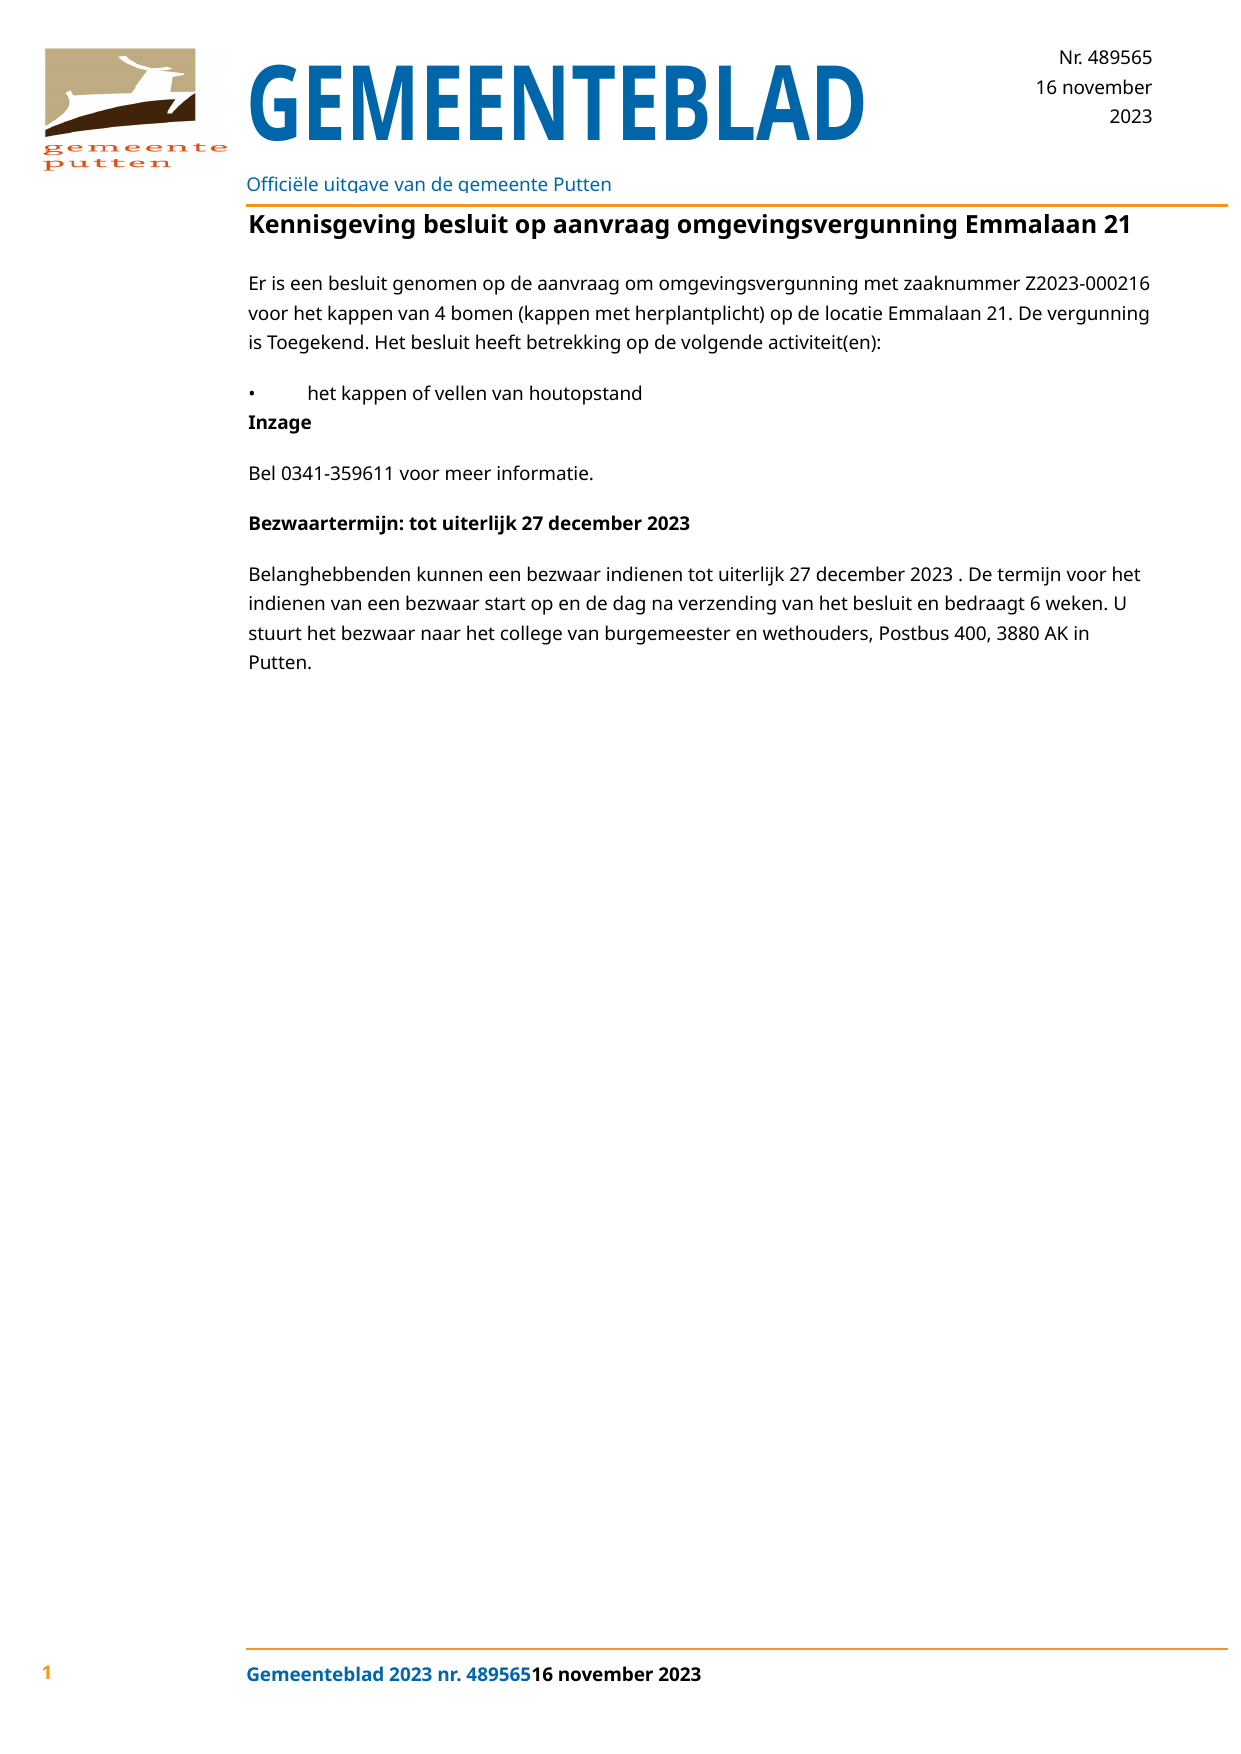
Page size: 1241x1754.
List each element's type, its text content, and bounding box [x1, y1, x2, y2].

text Inzage [248, 409, 1152, 435]
text Belanghebbenden kunnen een bezwaar indienen tot uiterlijk 27 december 2023 . De termijn voor het indienen van een bezwaar start op en de dag na verzending van het besluit en bedraagt 6 weken. U stuurt het bezwaar naar het college van burgemeester en wethouders, Postbus 400, 3880 AK in Putten. [248, 561, 1152, 675]
text Bezwaartermijn: tot uiterlijk 27 december 2023 [248, 510, 1152, 536]
list het kappen of vellen van houtopstand [248, 380, 1152, 406]
picture [41, 47, 231, 172]
text Kennisgeving besluit op aanvraag omgevingsvergunning Emmalaan 21 [248, 207, 1152, 241]
text Bel 0341-359611 voor meer informatie. [248, 460, 1152, 486]
text Er is een besluit genomen op de aanvraag om omgevingsvergunning met zaaknummer Z2023-000216 voor het kappen van 4 bomen (kappen met herplantplicht) op de locatie Emmalaan 21. De vergunning is Toegekend. Het besluit heeft betrekking op de volgende activiteit(en): [248, 270, 1152, 355]
